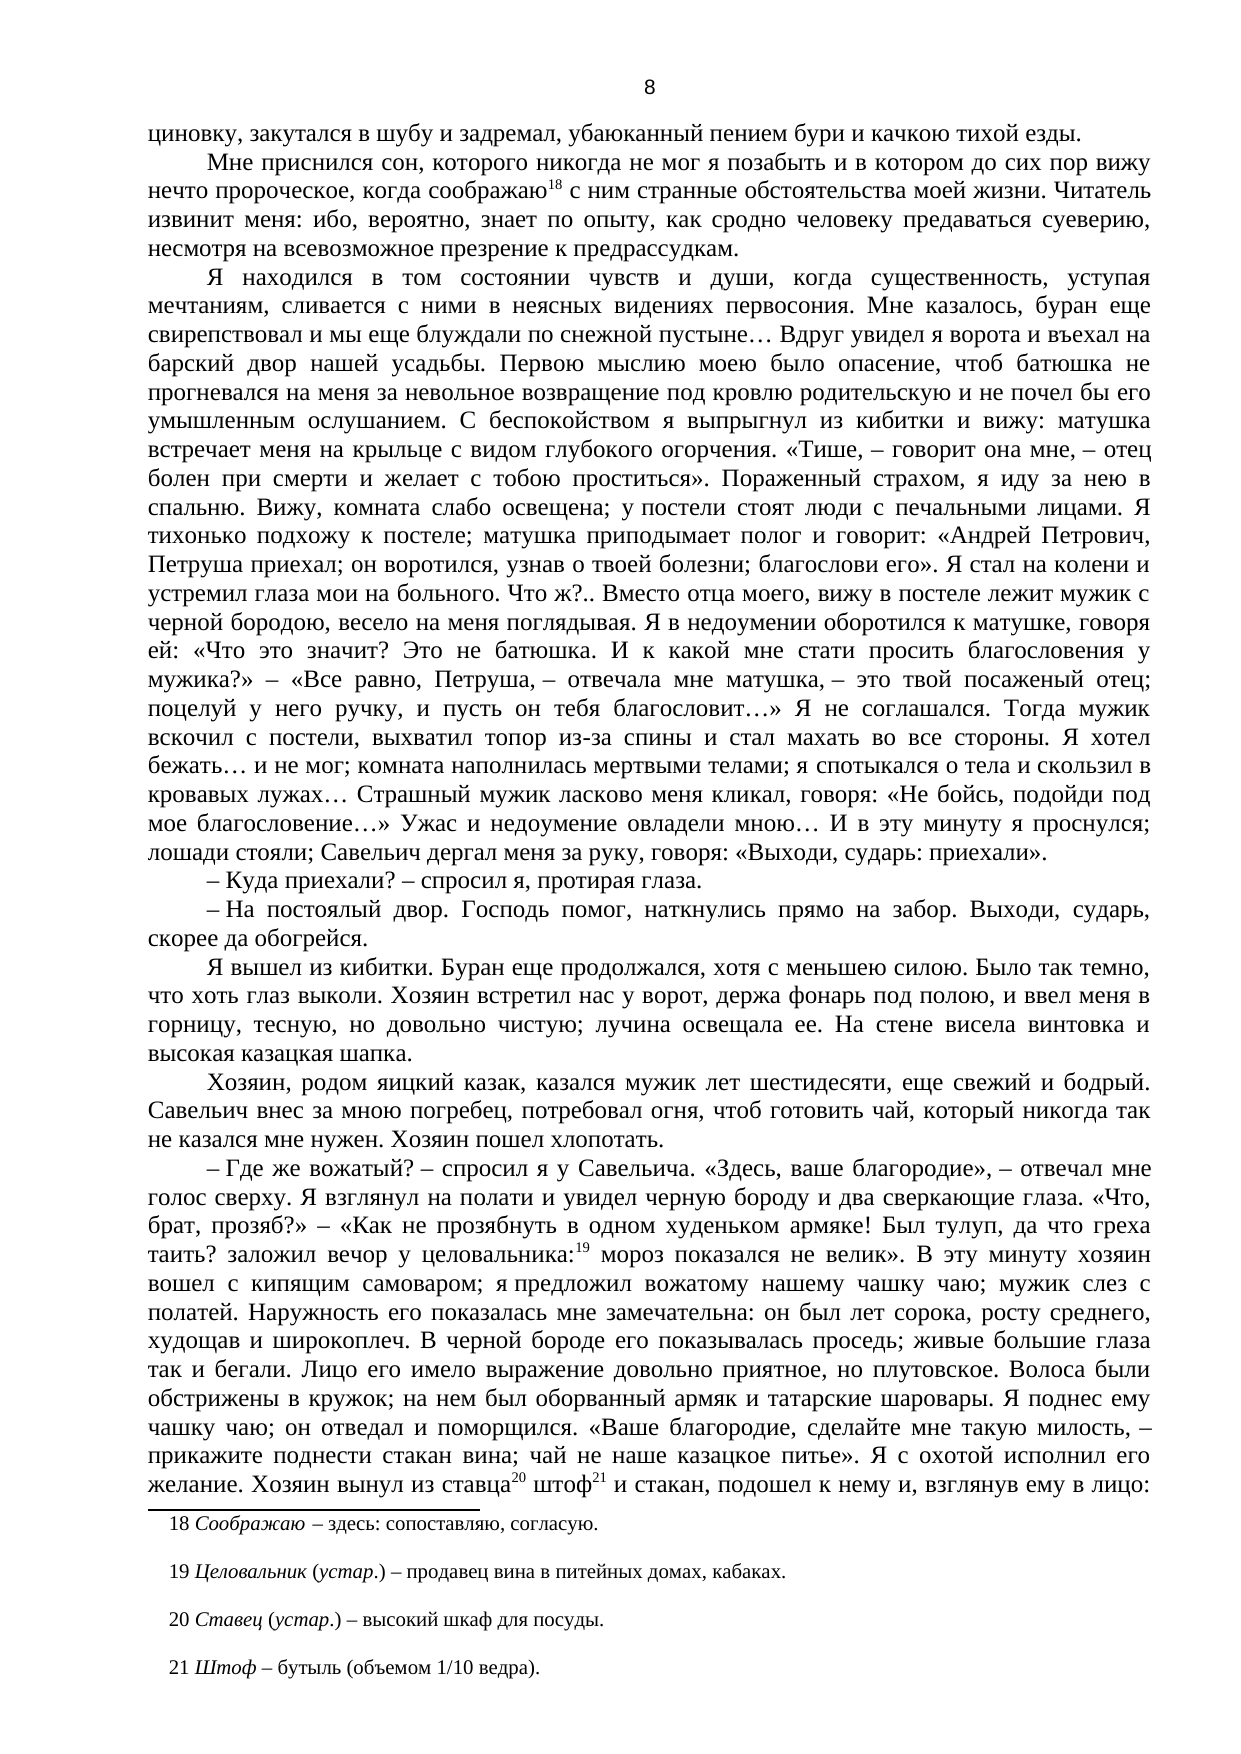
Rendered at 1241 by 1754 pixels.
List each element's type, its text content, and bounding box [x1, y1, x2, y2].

text – На постоялый двор. Господь помог, наткнулись прямо на забор. Выходи, сударь, скорее да обогрейся. [148, 894, 1152, 952]
text Мне приснился сон, которого никогда не мог я позабыть и в котором до сих пор вижу нечто пророческое, когда соображаю с ним странные обстоятельства моей жизни. Читатель извинит меня: ибо, вероятно, знает по опыту, как сродно человеку предаваться суеверию, несмотря на всевозможное презрение к предрассудкам. [148, 147, 1152, 262]
text Целовальник (устар.) – продавец вина в питейных домах, кабаках. [148, 1559, 1152, 1583]
text циновку, закутался в шубу и задремал, убаюканный пением бури и качкою тихой езды. [148, 118, 1152, 147]
text Штоф – бутыль (объемом 1/10 ведра). [148, 1655, 1152, 1679]
text Хозяин, родом яицкий казак, казался мужик лет шестидесяти, еще свежий и бодрый. Савельич внес за мною погребец, потребовал огня, чтоб готовить чай, который никогда так не казался мне нужен. Хозяин пошел хлопотать. [148, 1067, 1152, 1153]
text Ставец (устар.) – высокий шкаф для посуды. [148, 1607, 1152, 1631]
text Я вышел из кибитки. Буран еще продолжался, хотя с меньшею силою. Было так темно, что хоть глаз выколи. Хозяин встретил нас у ворот, держа фонарь под полою, и ввел меня в горницу, тесную, но довольно чистую; лучина освещала ее. На стене висела винтовка и высокая казацкая шапка. [148, 952, 1152, 1067]
text Соображаю – здесь: сопоставляю, согласую. [148, 1511, 1152, 1534]
text – Куда приехали? – спросил я, протирая глаза. [148, 866, 1152, 894]
text Я находился в том состоянии чувств и души, когда существенность, уступая мечтаниям, сливается с ними в неясных видениях первосония. Мне казалось, буран еще свирепствовал и мы еще блуждали по снежной пустыне… Вдруг увидел я ворота и въехал на барский двор нашей усадьбы. Первою мыслию моею было опасение, чтоб батюшка не прогневался на меня за невольное возвращение под кровлю родительскую и не почел бы его умышленным ослушанием. С беспокойством я выпрыгнул из кибитки и вижу: матушка встречает меня на крыльце с видом глубокого огорчения. «Тише, – говорит она мне, – отец болен при смерти и желает с тобою проститься». Пораженный страхом, я иду за нею в спальню. Вижу, комната слабо освещена; у постели стоят люди с печальными лицами. Я тихонько подхожу к постеле; матушка приподымает полог и говорит: «Андрей Петрович, Петруша приехал; он воротился, узнав о твоей болезни; благослови его». Я стал на колени и устремил глаза мои на больного. Что ж?.. Вместо отца моего, вижу в постеле лежит мужик с черной бородою, весело на меня поглядывая. Я в недоумении оборотился к матушке, говоря ей: «Что это значит? Это не батюшка. И к какой мне стати просить благословения у мужика?» – «Все равно, Петруша, – отвечала мне матушка, – это твой посаженый отец; поцелуй у него ручку, и пусть он тебя благословит…» Я не соглашался. Тогда мужик вскочил с постели, выхватил топор из‑за спины и стал махать во все стороны. Я хотел бежать… и не мог; комната наполнилась мертвыми телами; я спотыкался о тела и скользил в кровавых лужах… Страшный мужик ласково меня кликал, говоря: «Не бойсь, подойди под мое благословение…» Ужас и недоумение овладели мною… И в эту минуту я проснулся; лошади стояли; Савельич дергал меня за руку, говоря: «Выходи, сударь: приехали». [148, 262, 1152, 866]
text – Где же вожатый? – спросил я у Савельича. «Здесь, ваше благородие», – отвечал мне голос сверху. Я взглянул на полати и увидел черную бороду и два сверкающие глаза. «Что, брат, прозяб?» – «Как не прозябнуть в одном худеньком армяке! Был тулуп, да что греха таить? заложил вечор у целовальника: мороз показался не велик». В эту минуту хозяин вошел с кипящим самоваром; я предложил вожатому нашему чашку чаю; мужик слез с полатей. Наружность его показалась мне замечательна: он был лет сорока, росту среднего, худощав и широкоплеч. В черной бороде его показывалась проседь; живые большие глаза так и бегали. Лицо его имело выражение довольно приятное, но плутовское. Волоса были обстрижены в кружок; на нем был оборванный армяк и татарские шаровары. Я поднес ему чашку чаю; он отведал и поморщился. «Ваше благородие, сделайте мне такую милость, – прикажите поднести стакан вина; чай не наше казацкое питье». Я с охотой исполнил его желание. Хозяин вынул из ставца штоф и стакан, подошел к нему и, взглянув ему в лицо: [148, 1153, 1152, 1498]
